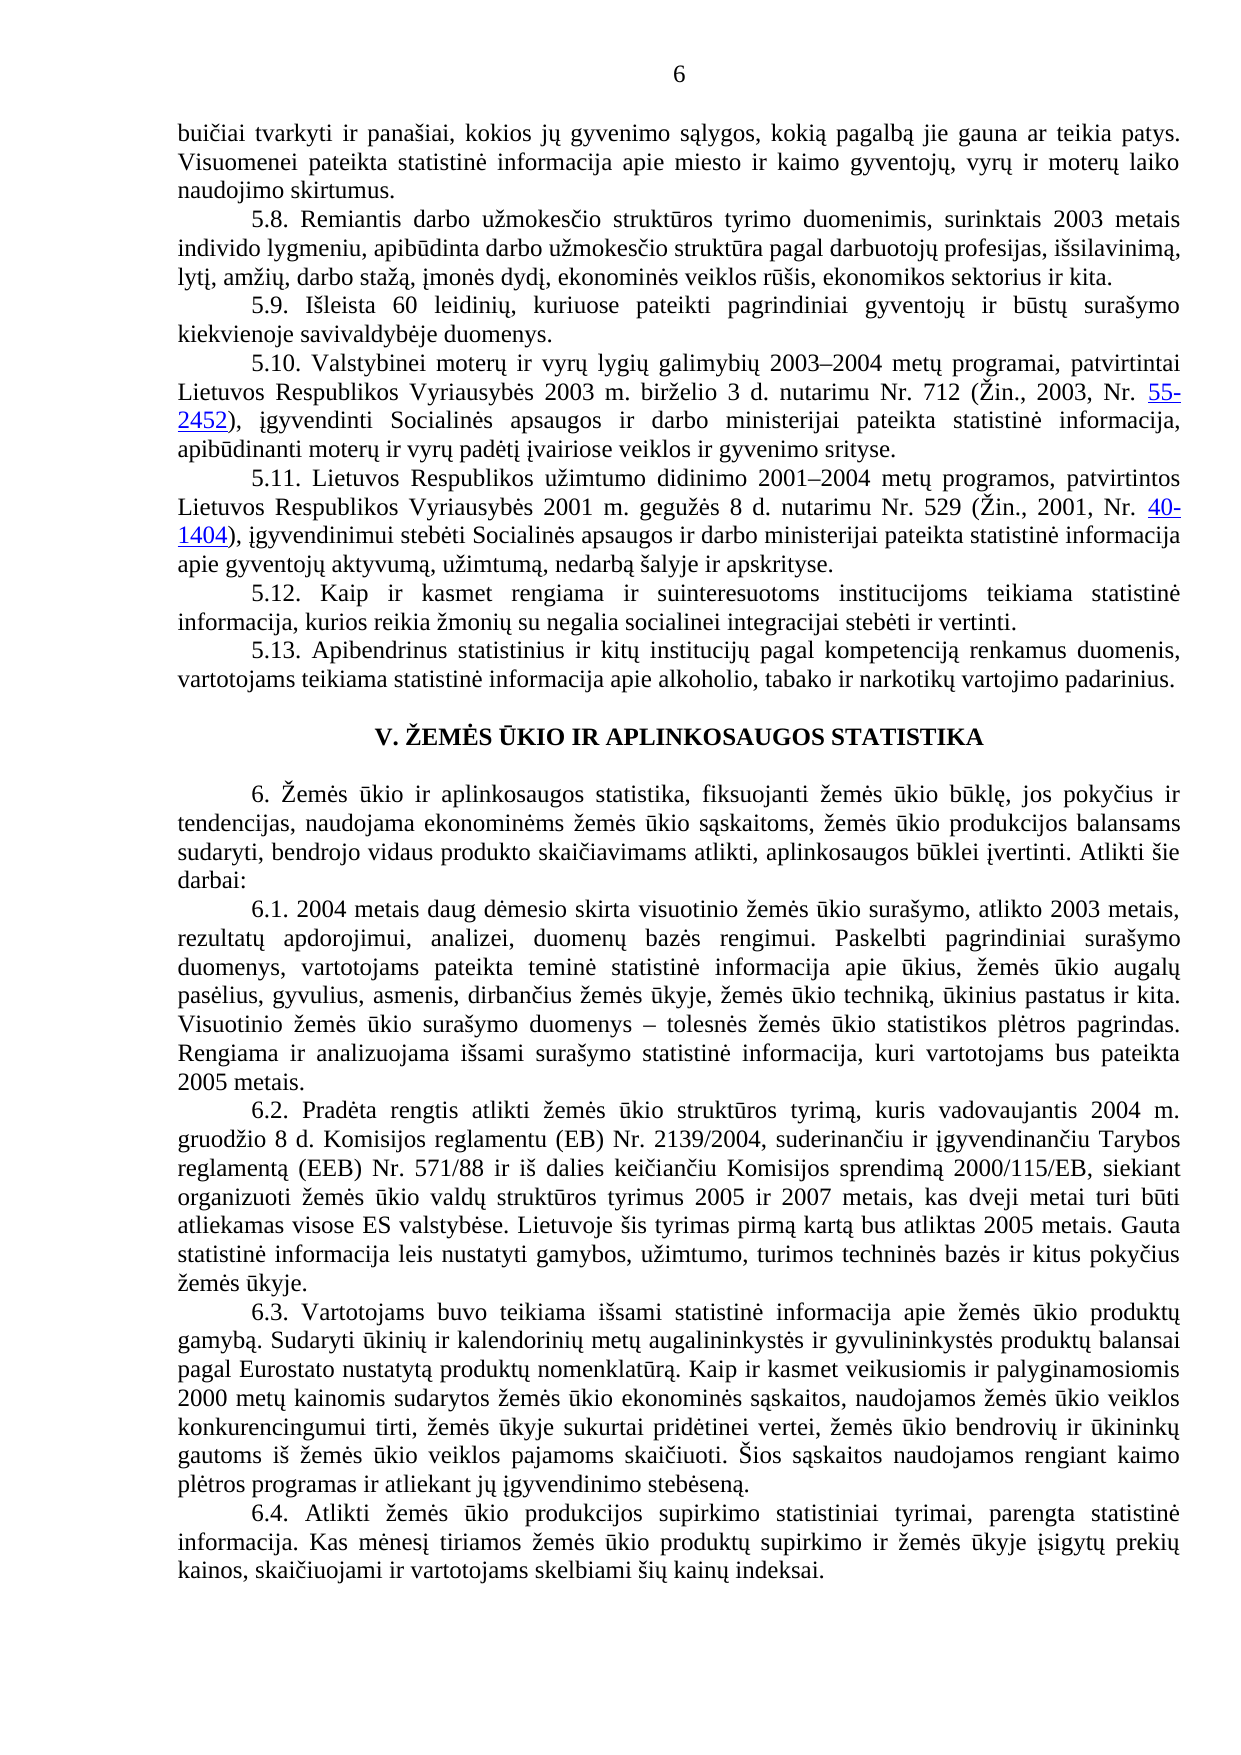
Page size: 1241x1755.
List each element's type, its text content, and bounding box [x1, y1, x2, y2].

text 6.1. 2004 metais daug dėmesio skirta visuotinio žemės ūkio surašymo, atlikto 2003 metais, rezultatų apdorojimui, analizei, duomenų bazės rengimui. Paskelbti pagrindiniai surašymo duomenys, vartotojams pateikta teminė statistinė informacija apie ūkius, žemės ūkio augalų pasėlius, gyvulius, asmenis, dirbančius žemės ūkyje, žemės ūkio techniką, ūkinius pastatus ir kita. Visuotinio žemės ūkio surašymo duomenys – tolesnės žemės ūkio statistikos plėtros pagrindas. Rengiama ir analizuojama išsami surašymo statistinė informacija, kuri vartotojams bus pateikta 2005 metais. [177, 894, 1181, 1096]
text 5.10. Valstybinei moterų ir vyrų lygių galimybių 2003–2004 metų programai, patvirtintai Lietuvos Respublikos Vyriausybės 2003 m. birželio 3 d. nutarimu Nr. 712 (Žin., 2003, Nr. 55-2452), įgyvendinti Socialinės apsaugos ir darbo ministerijai pateikta statistinė informacija, apibūdinanti moterų ir vyrų padėtį įvairiose veiklos ir gyvenimo srityse. [177, 348, 1181, 463]
text 5.13. Apibendrinus statistinius ir kitų institucijų pagal kompetenciją renkamus duomenis, vartotojams teikiama statistinė informacija apie alkoholio, tabako ir narkotikų vartojimo padarinius. [177, 636, 1181, 693]
text 5.12. Kaip ir kasmet rengiama ir suinteresuotoms institucijoms teikiama statistinė informacija, kurios reikia žmonių su negalia socialinei integracijai stebėti ir vertinti. [177, 578, 1181, 636]
text 6. Žemės ūkio ir aplinkosaugos statistika, fiksuojanti žemės ūkio būklę, jos pokyčius ir tendencijas, naudojama ekonominėms žemės ūkio sąskaitoms, žemės ūkio produkcijos balansams sudaryti, bendrojo vidaus produkto skaičiavimams atlikti, aplinkosaugos būklei įvertinti. Atlikti šie darbai: [177, 779, 1181, 894]
text 6.2. Pradėta rengtis atlikti žemės ūkio struktūros tyrimą, kuris vadovaujantis 2004 m. gruodžio 8 d. Komisijos reglamentu (EB) Nr. 2139/2004, suderinančiu ir įgyvendinančiu Tarybos reglamentą (EEB) Nr. 571/88 ir iš dalies keičiančiu Komisijos sprendimą 2000/115/EB, siekiant organizuoti žemės ūkio valdų struktūros tyrimus 2005 ir 2007 metais, kas dveji metai turi būti atliekamas visose ES valstybėse. Lietuvoje šis tyrimas pirmą kartą bus atliktas 2005 metais. Gauta statistinė informacija leis nustatyti gamybos, užimtumo, turimos techninės bazės ir kitus pokyčius žemės ūkyje. [177, 1096, 1181, 1297]
text 5.9. Išleista 60 leidinių, kuriuose pateikti pagrindiniai gyventojų ir būstų surašymo kiekvienoje savivaldybėje duomenys. [177, 291, 1181, 348]
text 5.8. Remiantis darbo užmokesčio struktūros tyrimo duomenimis, surinktais 2003 metais individo lygmeniu, apibūdinta darbo užmokesčio struktūra pagal darbuotojų profesijas, išsilavinimą, lytį, amžių, darbo stažą, įmonės dydį, ekonominės veiklos rūšis, ekonomikos sektorius ir kita. [177, 204, 1181, 291]
text buičiai tvarkyti ir panašiai, kokios jų gyvenimo sąlygos, kokią pagalbą jie gauna ar teikia patys. Visuomenei pateikta statistinė informacija apie miesto ir kaimo gyventojų, vyrų ir moterų laiko naudojimo skirtumus. [177, 118, 1181, 204]
text V. ŽEMĖS ŪKIO IR APLINKOSAUGOS STATISTIKA [177, 722, 1181, 751]
text 6.3. Vartotojams buvo teikiama išsami statistinė informacija apie žemės ūkio produktų gamybą. Sudaryti ūkinių ir kalendorinių metų augalininkystės ir gyvulininkystės produktų balansai pagal Eurostato nustatytą produktų nomenklatūrą. Kaip ir kasmet veikusiomis ir palyginamosiomis 2000 metų kainomis sudarytos žemės ūkio ekonominės sąskaitos, naudojamos žemės ūkio veiklos konkurencingumui tirti, žemės ūkyje sukurtai pridėtinei vertei, žemės ūkio bendrovių ir ūkininkų gautoms iš žemės ūkio veiklos pajamoms skaičiuoti. Šios sąskaitos naudojamos rengiant kaimo plėtros programas ir atliekant jų įgyvendinimo stebėseną. [177, 1297, 1181, 1498]
text 6.4. Atlikti žemės ūkio produkcijos supirkimo statistiniai tyrimai, parengta statistinė informacija. Kas mėnesį tiriamos žemės ūkio produktų supirkimo ir žemės ūkyje įsigytų prekių kainos, skaičiuojami ir vartotojams skelbiami šių kainų indeksai. [177, 1498, 1181, 1584]
text 5.11. Lietuvos Respublikos užimtumo didinimo 2001–2004 metų programos, patvirtintos Lietuvos Respublikos Vyriausybės 2001 m. gegužės 8 d. nutarimu Nr. 529 (Žin., 2001, Nr. 40-1404), įgyvendinimui stebėti Socialinės apsaugos ir darbo ministerijai pateikta statistinė informacija apie gyventojų aktyvumą, užimtumą, nedarbą šalyje ir apskrityse. [177, 463, 1181, 578]
